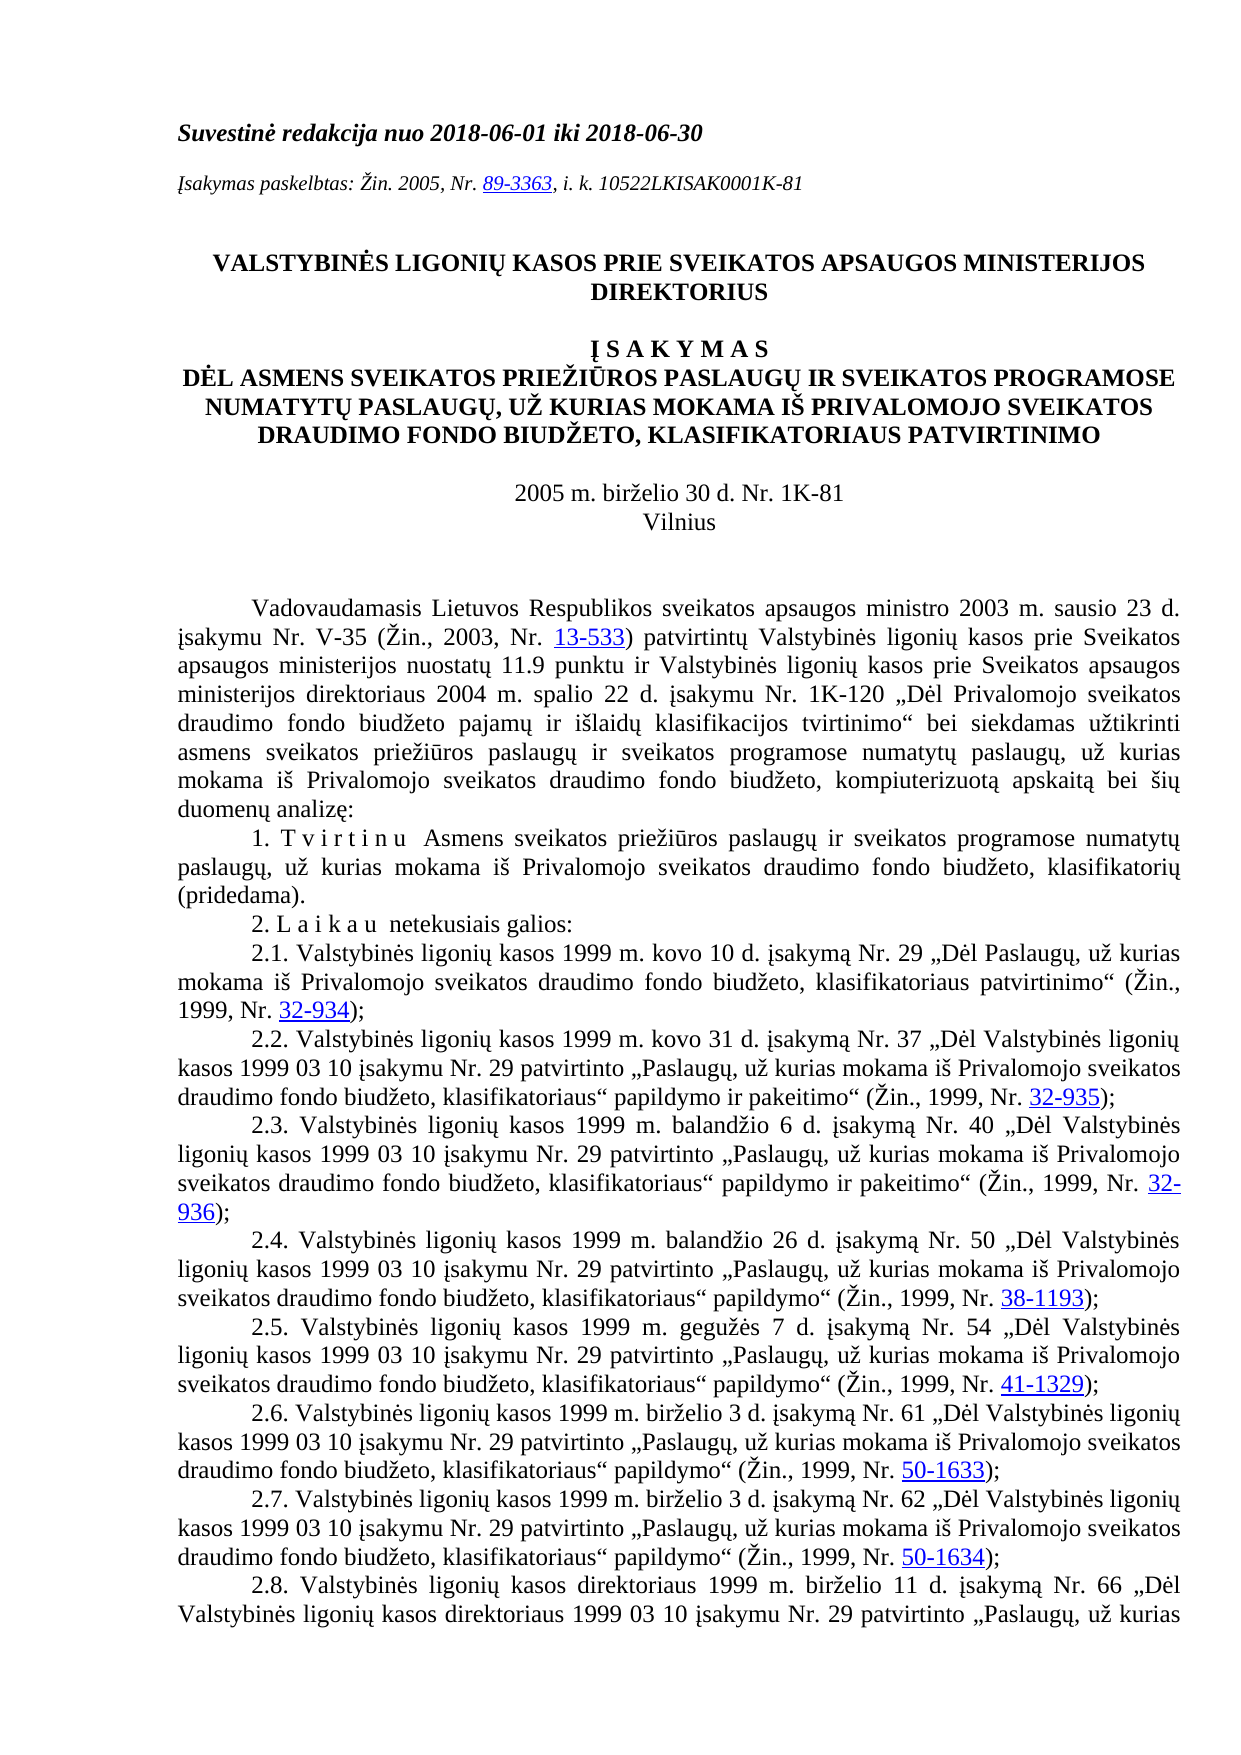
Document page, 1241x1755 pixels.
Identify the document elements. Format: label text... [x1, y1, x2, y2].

text 2.1. Valstybinės ligonių kasos 1999 m. kovo 10 d. įsakymą Nr. 29 „Dėl Paslaugų, už kurias mokama iš Privalomojo sveikatos draudimo fondo biudžeto, klasifikatoriaus patvirtinimo“ (Žin., 1999, Nr. 32-934); [177, 938, 1181, 1024]
text 2005 m. birželio 30 d. Nr. 1K-81 [177, 478, 1181, 507]
text 2.2. Valstybinės ligonių kasos 1999 m. kovo 31 d. įsakymą Nr. 37 „Dėl Valstybinės ligonių kasos 1999 03 10 įsakymu Nr. 29 patvirtinto „Paslaugų, už kurias mokama iš Privalomojo sveikatos draudimo fondo biudžeto, klasifikatoriaus“ papildymo ir pakeitimo“ (Žin., 1999, Nr. 32-935); [177, 1024, 1181, 1110]
text 2.8. Valstybinės ligonių kasos direktoriaus 1999 m. birželio 11 d. įsakymą Nr. 66 „Dėl Valstybinės ligonių kasos direktoriaus 1999 03 10 įsakymu Nr. 29 patvirtinto „Paslaugų, už kurias [177, 1570, 1181, 1628]
text VALSTYBINĖS LIGONIŲ KASOS PRIE SVEIKATOS APSAUGOS MINISTERIJOS DIREKTORIUS [177, 248, 1181, 305]
text Įsakymas paskelbtas: Žin. 2005, Nr. 89-3363, i. k. 10522LKISAK0001K-81 [177, 171, 1181, 195]
text Vilnius [177, 507, 1181, 535]
text 2.6. Valstybinės ligonių kasos 1999 m. birželio 3 d. įsakymą Nr. 61 „Dėl Valstybinės ligonių kasos 1999 03 10 įsakymu Nr. 29 patvirtinto „Paslaugų, už kurias mokama iš Privalomojo sveikatos draudimo fondo biudžeto, klasifikatoriaus“ papildymo“ (Žin., 1999, Nr. 50-1633); [177, 1398, 1181, 1484]
text Vadovaudamasis Lietuvos Respublikos sveikatos apsaugos ministro 2003 m. sausio 23 d. įsakymu Nr. V-35 (Žin., 2003, Nr. 13-533) patvirtintų Valstybinės ligonių kasos prie Sveikatos apsaugos ministerijos nuostatų 11.9 punktu ir Valstybinės ligonių kasos prie Sveikatos apsaugos ministerijos direktoriaus 2004 m. spalio 22 d. įsakymu Nr. 1K-120 „Dėl Privalomojo sveikatos draudimo fondo biudžeto pajamų ir išlaidų klasifikacijos tvirtinimo“ bei siekdamas užtikrinti asmens sveikatos priežiūros paslaugų ir sveikatos programose numatytų paslaugų, už kurias mokama iš Privalomojo sveikatos draudimo fondo biudžeto, kompiuterizuotą apskaitą bei šių duomenų analizę: [177, 593, 1181, 823]
text Suvestinė redakcija nuo 2018-06-01 iki 2018-06-30 [177, 118, 1181, 147]
text DĖL ASMENS SVEIKATOS PRIEŽIŪROS PASLAUGŲ IR SVEIKATOS PROGRAMOSE NUMATYTŲ PASLAUGŲ, UŽ KURIAS MOKAMA IŠ PRIVALOMOJO SVEIKATOS DRAUDIMO FONDO BIUDŽETO, KLASIFIKATORIAUS PATVIRTINIMO [177, 363, 1181, 449]
text Į S A K Y M A S [177, 334, 1181, 363]
text 2.3. Valstybinės ligonių kasos 1999 m. balandžio 6 d. įsakymą Nr. 40 „Dėl Valstybinės ligonių kasos 1999 03 10 įsakymu Nr. 29 patvirtinto „Paslaugų, už kurias mokama iš Privalomojo sveikatos draudimo fondo biudžeto, klasifikatoriaus“ papildymo ir pakeitimo“ (Žin., 1999, Nr. 32-936); [177, 1110, 1181, 1225]
text 2. Laikau netekusiais galios: [177, 909, 1181, 938]
text 2.7. Valstybinės ligonių kasos 1999 m. birželio 3 d. įsakymą Nr. 62 „Dėl Valstybinės ligonių kasos 1999 03 10 įsakymu Nr. 29 patvirtinto „Paslaugų, už kurias mokama iš Privalomojo sveikatos draudimo fondo biudžeto, klasifikatoriaus“ papildymo“ (Žin., 1999, Nr. 50-1634); [177, 1484, 1181, 1570]
text 1. Tvirtinu Asmens sveikatos priežiūros paslaugų ir sveikatos programose numatytų paslaugų, už kurias mokama iš Privalomojo sveikatos draudimo fondo biudžeto, klasifikatorių (pridedama). [177, 823, 1181, 909]
text 2.4. Valstybinės ligonių kasos 1999 m. balandžio 26 d. įsakymą Nr. 50 „Dėl Valstybinės ligonių kasos 1999 03 10 įsakymu Nr. 29 patvirtinto „Paslaugų, už kurias mokama iš Privalomojo sveikatos draudimo fondo biudžeto, klasifikatoriaus“ papildymo“ (Žin., 1999, Nr. 38-1193); [177, 1225, 1181, 1312]
text 2.5. Valstybinės ligonių kasos 1999 m. gegužės 7 d. įsakymą Nr. 54 „Dėl Valstybinės ligonių kasos 1999 03 10 įsakymu Nr. 29 patvirtinto „Paslaugų, už kurias mokama iš Privalomojo sveikatos draudimo fondo biudžeto, klasifikatoriaus“ papildymo“ (Žin., 1999, Nr. 41-1329); [177, 1312, 1181, 1398]
